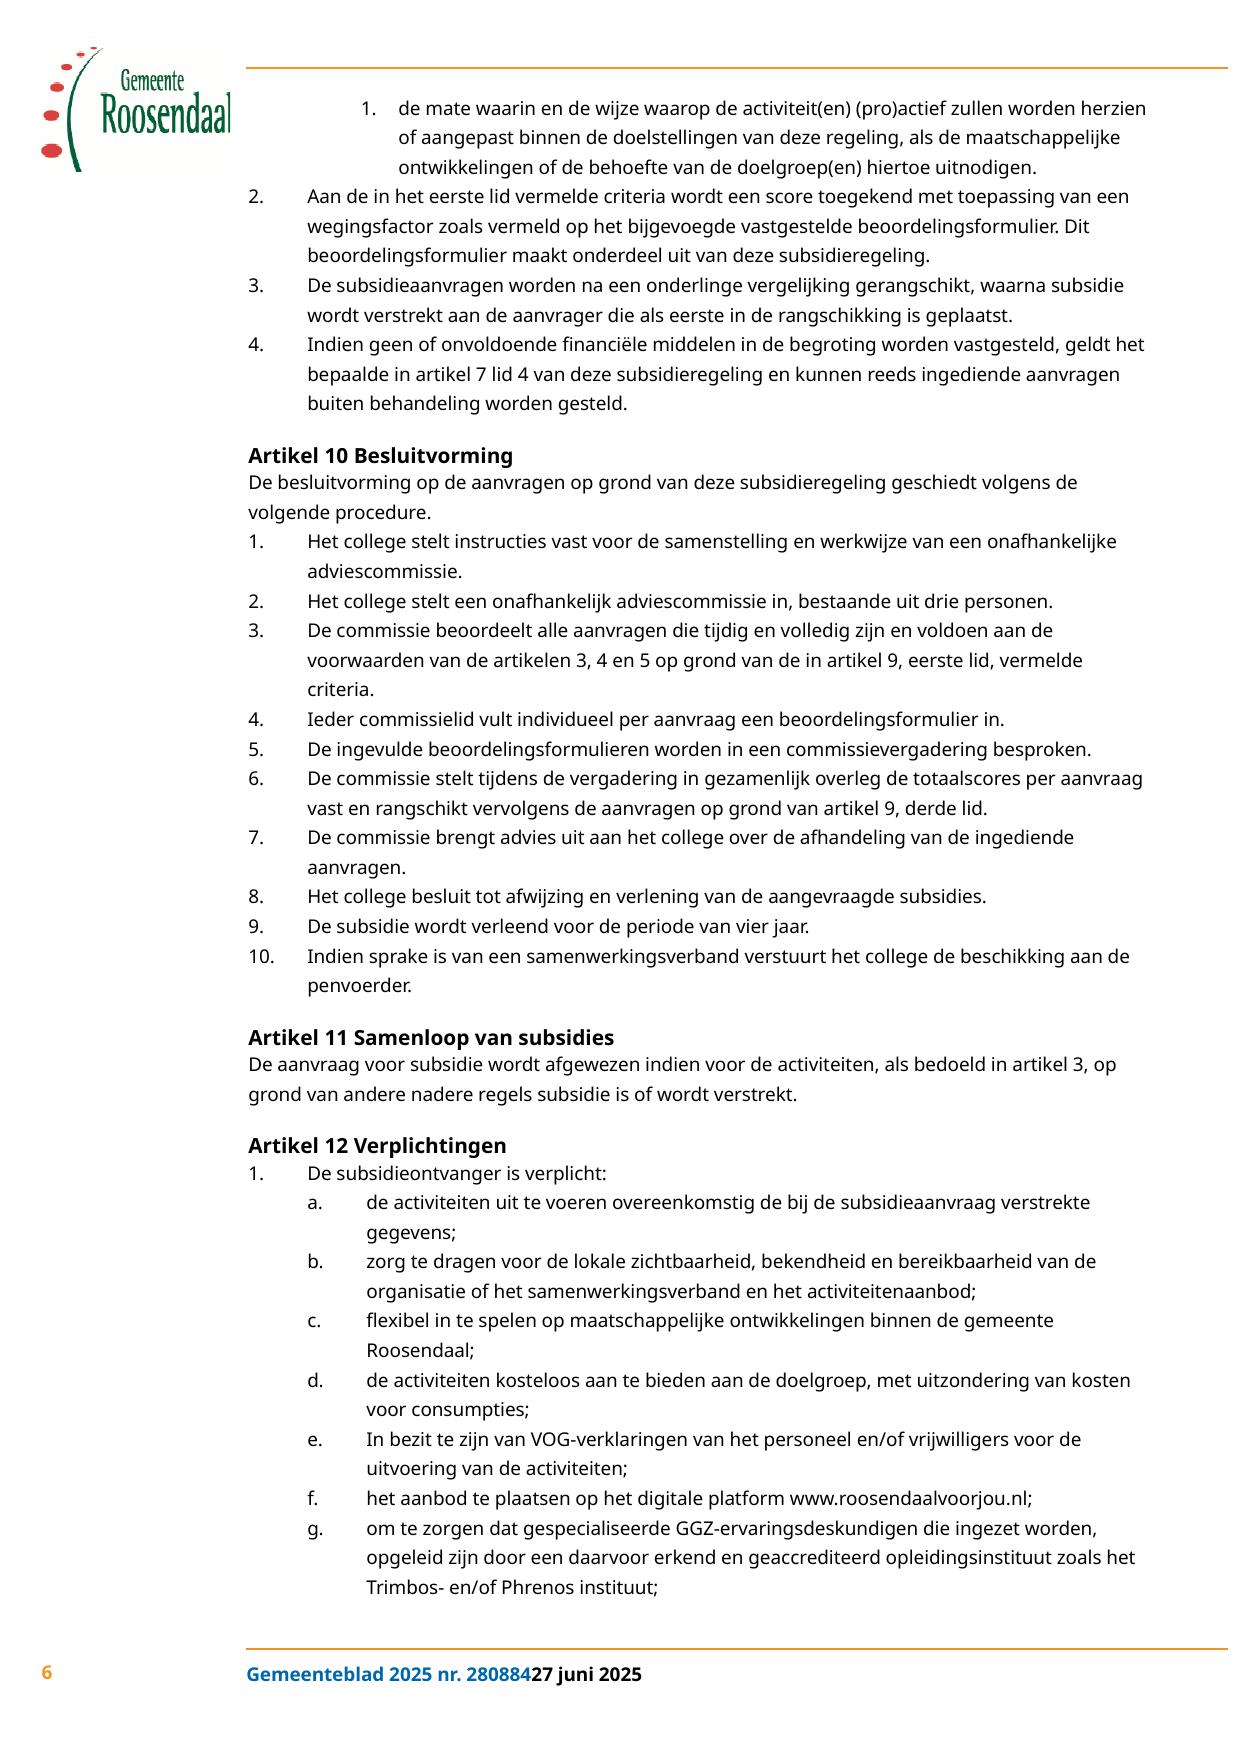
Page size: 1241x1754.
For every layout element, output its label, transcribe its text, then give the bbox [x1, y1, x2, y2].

list het aanbod te plaatsen op het digitale platform www.roosendaalvoorjou.nl; [307, 1485, 1152, 1511]
list Aan de in het eerste lid vermelde criteria wordt een score toegekend met toepassing van een wegingsfactor zoals vermeld op het bijgevoegde vastgestelde beoordelingsformulier. Dit beoordelingsformulier maakt onderdeel uit van deze subsidieregeling. [248, 183, 1152, 268]
list Indien geen of onvoldoende financiële middelen in de begroting worden vastgesteld, geldt het bepaalde in artikel 7 lid 4 van deze subsidieregeling en kunnen reeds ingediende aanvragen buiten behandeling worden gesteld. [248, 331, 1152, 416]
list Het college stelt een onafhankelijk adviescommissie in, bestaande uit drie personen. [248, 588, 1152, 613]
list Het college besluit tot afwijzing en verlening van de aangevraagde subsidies. [248, 884, 1152, 909]
text Artikel 10 Besluitvorming [248, 441, 1152, 469]
list flexibel in te spelen op maatschappelijke ontwikkelingen binnen de gemeente Roosendaal; [307, 1308, 1152, 1363]
list De commissie stelt tijdens de vergadering in gezamenlijk overleg de totaalscores per aanvraag vast en rangschikt vervolgens de aanvragen op grond van artikel 9, derde lid. [248, 765, 1152, 821]
list De subsidieontvanger is verplicht: [248, 1160, 1152, 1185]
text Artikel 12 Verplichtingen [248, 1131, 1152, 1160]
list de activiteiten uit te voeren overeenkomstig de bij de subsidieaanvraag verstrekte gegevens; [307, 1189, 1152, 1244]
list zorg te dragen voor de lokale zichtbaarheid, bekendheid en bereikbaarheid van de organisatie of het samenwerkingsverband en het activiteitenaanbod; [307, 1248, 1152, 1304]
list De commissie brengt advies uit aan het college over de afhandeling van de ingediende aanvragen. [248, 824, 1152, 880]
list De subsidie wordt verleend voor de periode van vier jaar. [248, 913, 1152, 939]
text De aanvraag voor subsidie wordt afgewezen indien voor de activiteiten, als bedoeld in artikel 3, op grond van andere nadere regels subsidie is of wordt verstrekt. [248, 1051, 1152, 1107]
list de mate waarin en de wijze waarop de activiteit(en) (pro)actief zullen worden herzien of aangepast binnen de doelstellingen van deze regeling, als de maatschappelijke ontwikkelingen of de behoefte van de doelgroep(en) hiertoe uitnodigen. [361, 95, 1152, 180]
list De subsidieaanvragen worden na een onderlinge vergelijking gerangschikt, waarna subsidie wordt verstrekt aan de aanvrager die als eerste in de rangschikking is geplaatst. [248, 272, 1152, 328]
list Ieder commissielid vult individueel per aanvraag een beoordelingsformulier in. [248, 706, 1152, 732]
picture [41, 47, 231, 172]
list Het college stelt instructies vast voor de samenstelling en werkwijze van een onafhankelijke adviescommissie. [248, 529, 1152, 584]
list In bezit te zijn van VOG-verklaringen van het personeel en/of vrijwilligers voor de uitvoering van de activiteiten; [307, 1426, 1152, 1481]
list De ingevulde beoordelingsformulieren worden in een commissievergadering besproken. [248, 736, 1152, 761]
list De commissie beoordeelt alle aanvragen die tijdig en volledig zijn en voldoen aan de voorwaarden van de artikelen 3, 4 en 5 op grond van de in artikel 9, eerste lid, vermelde criteria. [248, 617, 1152, 702]
text De besluitvorming op de aanvragen op grond van deze subsidieregeling geschiedt volgens de volgende procedure. [248, 469, 1152, 525]
list de activiteiten kosteloos aan te bieden aan de doelgroep, met uitzondering van kosten voor consumpties; [307, 1367, 1152, 1422]
list om te zorgen dat gespecialiseerde GGZ-ervaringsdeskundigen die ingezet worden, opgeleid zijn door een daarvoor erkend en geaccrediteerd opleidingsinstituut zoals het Trimbos- en/of Phrenos instituut; [307, 1515, 1152, 1599]
list Indien sprake is van een samenwerkingsverband verstuurt het college de beschikking aan de penvoerder. [248, 943, 1152, 998]
text Artikel 11 Samenloop van subsidies [248, 1023, 1152, 1051]
